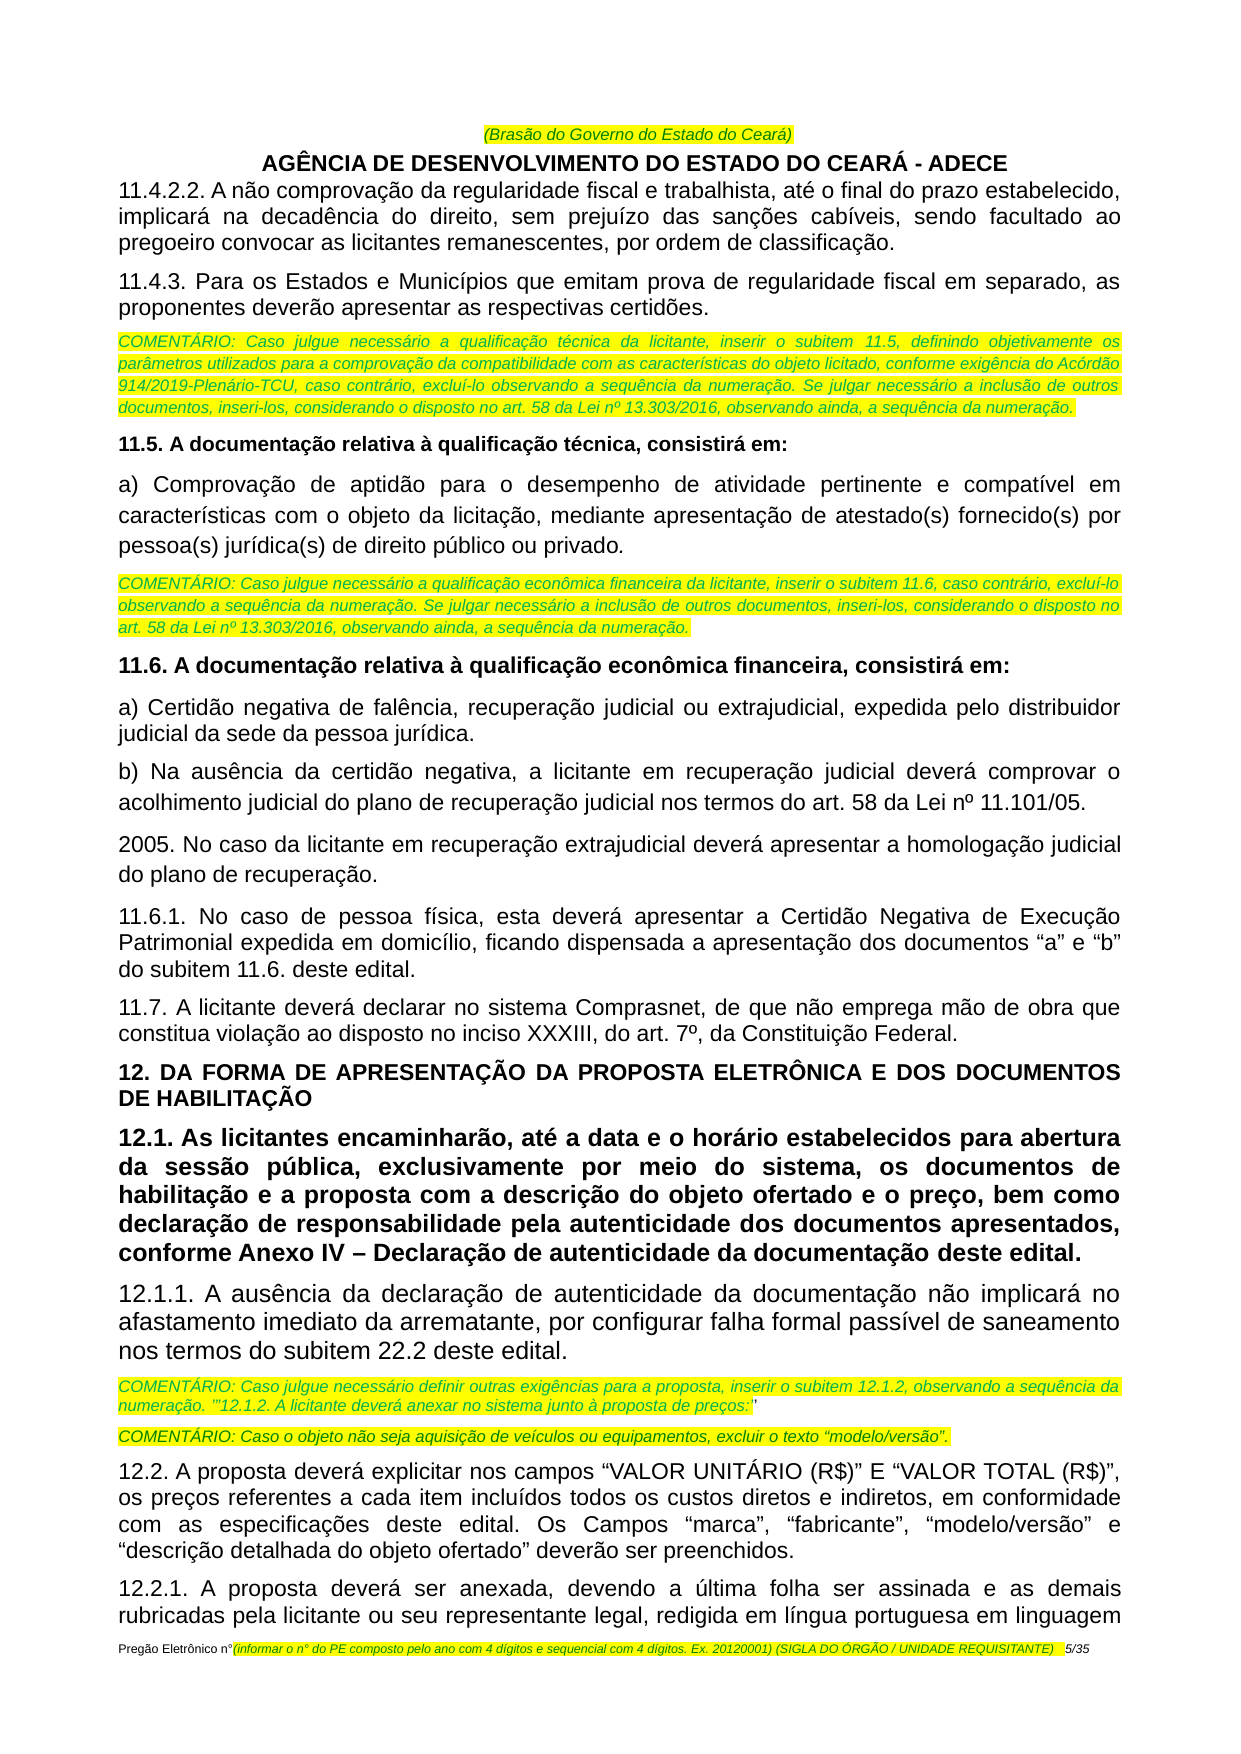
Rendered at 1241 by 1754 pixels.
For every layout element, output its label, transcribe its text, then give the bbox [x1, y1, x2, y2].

text 11.4.2.2. A não comprovação da regularidade fiscal e trabalhista, até o final do prazo estabelecido, implicará na decadência do direito, sem prejuízo das sanções cabíveis, sendo facultado ao pregoeiro convocar as licitantes remanescentes, por ordem de classificação. [118, 177, 1122, 256]
text COMENTÁRIO: Caso julgue necessário definir outras exigências para a proposta, inserir o subitem 12.1.2, observando a sequência da numeração. ’”12.1.2. A licitante deverá anexar no sistema junto à proposta de preços:’’ [118, 1377, 1122, 1415]
text 12.2.1. A proposta deverá ser anexada, devendo a última folha ser assinada e as demais rubricadas pela licitante ou seu representante legal, redigida em língua portuguesa em linguagem [118, 1575, 1122, 1628]
text 12.2. A proposta deverá explicitar nos campos “VALOR UNITÁRIO (R$)” E “VALOR TOTAL (R$)”, os preços referentes a cada item incluídos todos os custos diretos e indiretos, em conformidade com as especificações deste edital. Os Campos “marca”, “fabricante”, “modelo/versão” e “descrição detalhada do objeto ofertado” deverão ser preenchidos. [118, 1458, 1122, 1563]
text COMENTÁRIO: Caso julgue necessário a qualificação técnica da licitante, inserir o subitem 11.5, definindo objetivamente os parâmetros utilizados para a comprovação da compatibilidade com as características do objeto licitado, conforme exigência do Acórdão 914/2019-Plenário-TCU, caso contrário, excluí-lo observando a sequência da numeração. Se julgar necessário a inclusão de outros documentos, inseri-los, considerando o disposto no art. 58 da Lei nº 13.303/2016, observando ainda, a sequência da numeração. [118, 332, 1122, 417]
text 11.5. A documentação relativa à qualificação técnica, consistirá em: [118, 432, 1122, 456]
text COMENTÁRIO: Caso o objeto não seja aquisição de veículos ou equipamentos, excluir o texto “modelo/versão”. [118, 1427, 1122, 1446]
text 12.1.1. A ausência da declaração de autenticidade da documentação não implicará no afastamento imediato da arrematante, por configurar falha formal passível de saneamento nos termos do subitem 22.2 deste edital. [118, 1279, 1122, 1365]
text a) Comprovação de aptidão para o desempenho de atividade pertinente e compatível em características com o objeto da licitação, mediante apresentação de atestado(s) fornecido(s) por pessoa(s) jurídica(s) de direito público ou privado. [118, 471, 1122, 558]
text 11.6.1. No caso de pessoa física, esta deverá apresentar a Certidão Negativa de Execução Patrimonial expedida em domicílio, ficando dispensada a apresentação dos documentos “a” e “b” do subitem 11.6. deste edital. [118, 903, 1122, 982]
text b) Na ausência da certidão negativa, a licitante em recuperação judicial deverá comprovar o acolhimento judicial do plano de recuperação judicial nos termos do art. 58 da Lei nº 11.101/05. [118, 758, 1122, 815]
text 2005. No caso da licitante em recuperação extrajudicial deverá apresentar a homologação judicial do plano de recuperação. [118, 831, 1122, 887]
text 12.1. As licitantes encaminharão, até a data e o horário estabelecidos para abertura da sessão pública, exclusivamente por meio do sistema, os documentos de habilitação e a proposta com a descrição do objeto ofertado e o preço, bem como declaração de responsabilidade pela autenticidade dos documentos apresentados, conforme Anexo IV – Declaração de autenticidade da documentação deste edital. [118, 1123, 1122, 1267]
text 11.6. A documentação relativa à qualificação econômica financeira, consistirá em: [118, 652, 1122, 678]
text 12. DA FORMA DE APRESENTAÇÃO DA PROPOSTA ELETRÔNICA E DOS DOCUMENTOS DE HABILITAÇÃO [118, 1058, 1122, 1111]
text a) Certidão negativa de falência, recuperação judicial ou extrajudicial, expedida pelo distribuidor judicial da sede da pessoa jurídica. [118, 694, 1122, 746]
text 11.7. A licitante deverá declarar no sistema Comprasnet, de que não emprega mão de obra que constitua violação ao disposto no inciso XXXIII, do art. 7º, da Constituição Federal. [118, 994, 1122, 1047]
text COMENTÁRIO: Caso julgue necessário a qualificação econômica financeira da licitante, inserir o subitem 11.6, caso contrário, excluí-lo observando a sequência da numeração. Se julgar necessário a inclusão de outros documentos, inseri-los, considerando o disposto no art. 58 da Lei nº 13.303/2016, observando ainda, a sequência da numeração. [118, 574, 1122, 637]
text 11.4.3. Para os Estados e Municípios que emitam prova de regularidade fiscal em separado, as proponentes deverão apresentar as respectivas certidões. [118, 268, 1122, 320]
